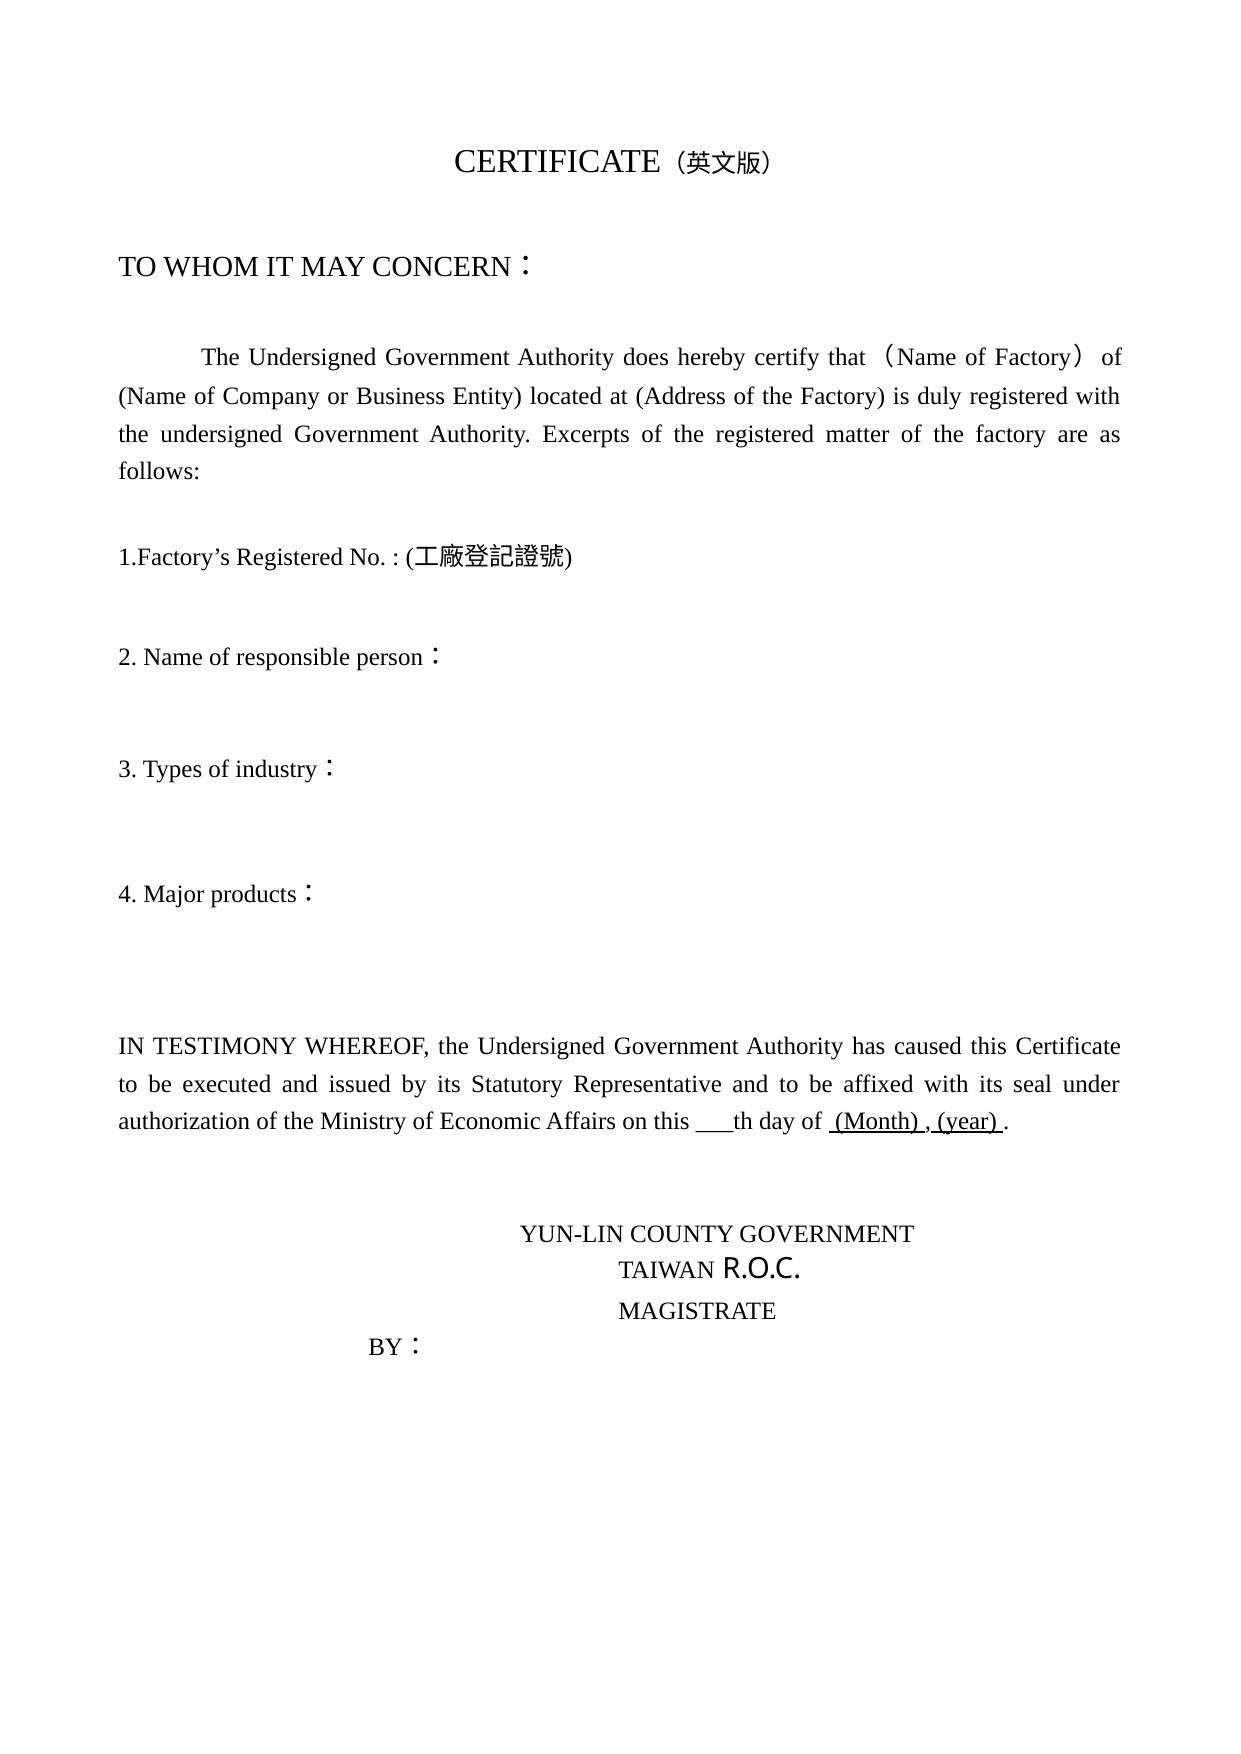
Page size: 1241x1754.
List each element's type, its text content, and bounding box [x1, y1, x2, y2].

text 2. Name of responsible person： [118, 635, 1122, 672]
text 3. Types of industry： [118, 747, 1122, 785]
text The Undersigned Government Authority does hereby certify that（Name of Factory）of (Name of Company or Business Entity) located at (Address of the Factory) is duly registered with the undersigned Government Authority. Excerpts of the registered matter of the factory are as follows: [118, 335, 1122, 485]
text 1.Factory’s Registered No. : (工廠登記證號) [118, 535, 1122, 572]
text TO WHOM IT MAY CONCERN： [118, 243, 1122, 285]
text IN TESTIMONY WHEREOF, the Undersigned Government Authority has caused this Certificate to be executed and issued by its Statutory Representative and to be affixed with its seal under authorization of the Ministry of Economic Affairs on this ___th day of (Month) , (year) . [118, 1022, 1122, 1135]
subtitle CERTIFICATE（英文版） [118, 142, 1122, 180]
text BY： [118, 1325, 1122, 1362]
text 4. Major products： [118, 872, 1122, 910]
text MAGISTRATE [118, 1287, 1122, 1325]
text TAIWAN R.O.C. [118, 1247, 1122, 1287]
text YUN-LIN COUNTY GOVERNMENT [118, 1210, 1122, 1247]
